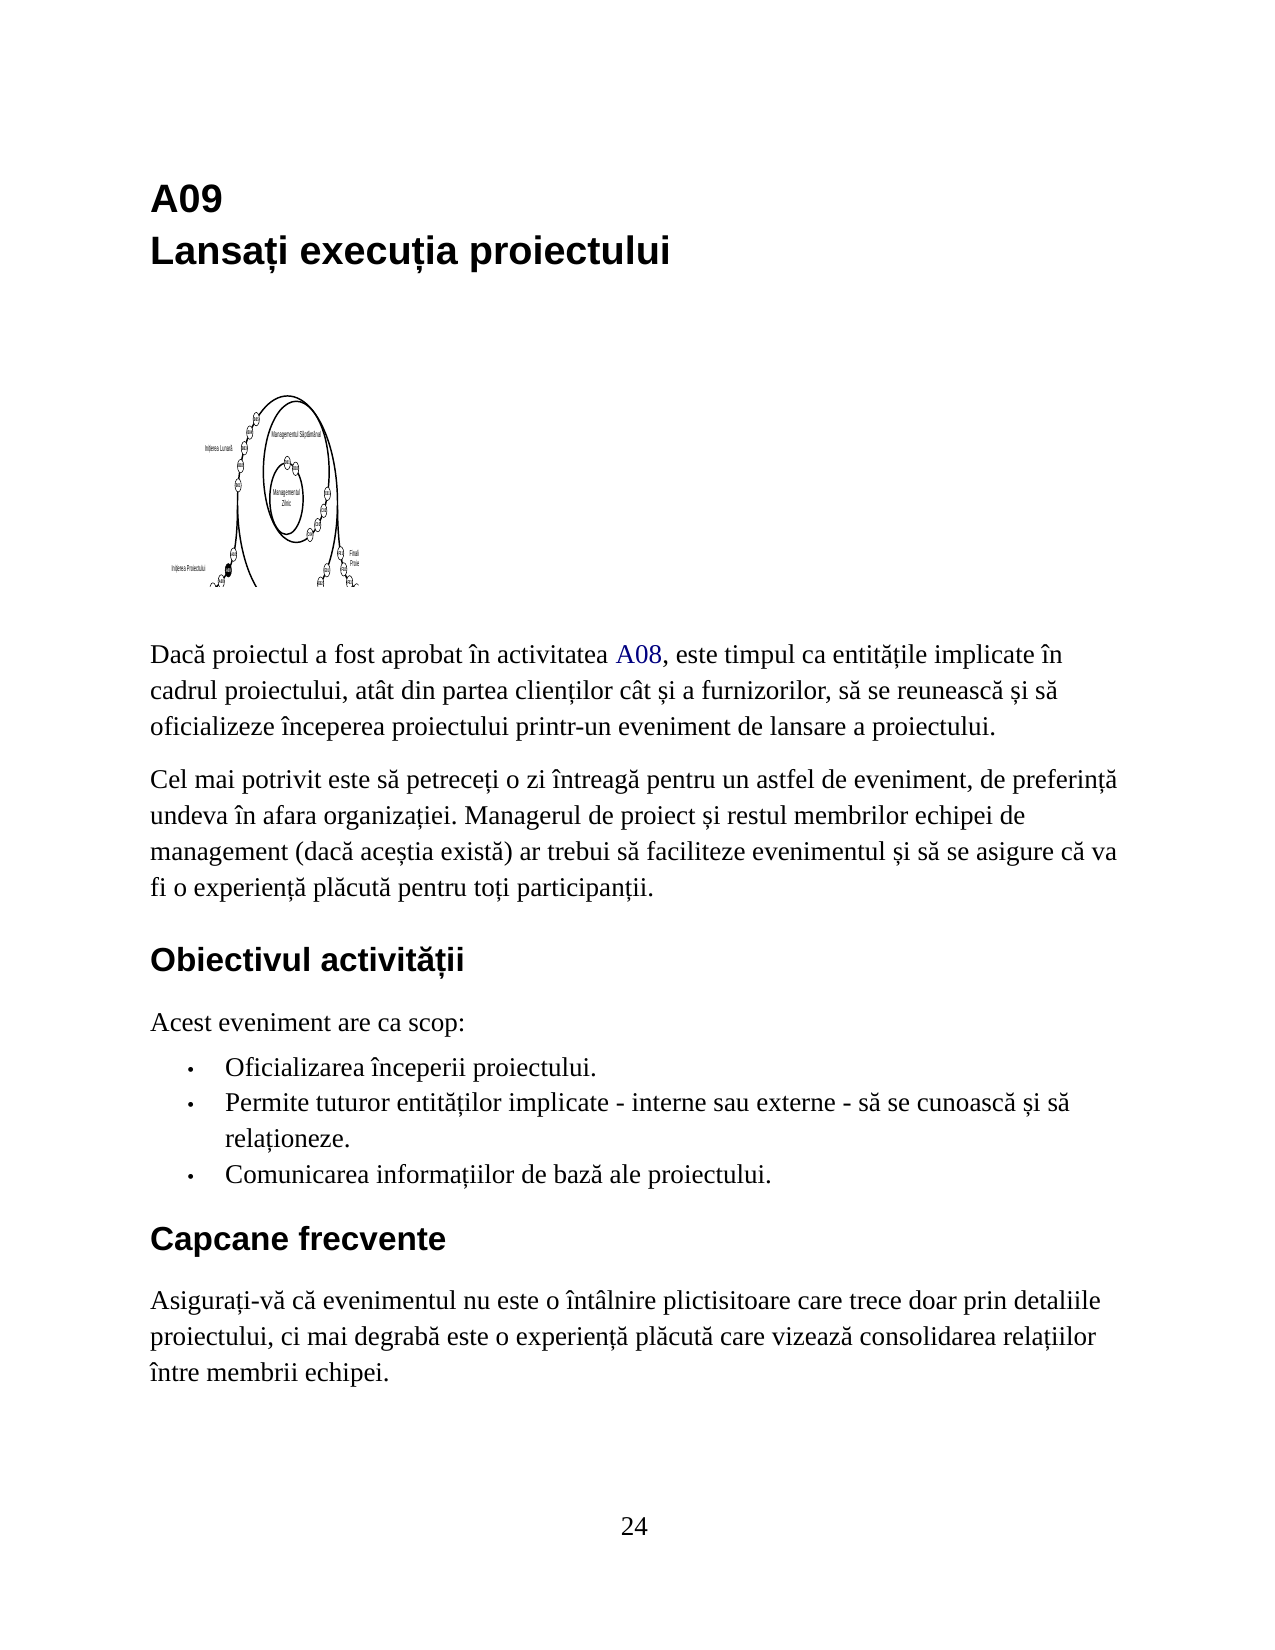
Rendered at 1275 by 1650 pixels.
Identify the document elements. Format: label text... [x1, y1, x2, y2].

subtitle A09 Lansați execuția proiectului [150, 175, 1125, 273]
subtitle Capcane frecvente [150, 1218, 1125, 1257]
list Oficializarea începerii proiectului. [187, 1051, 1125, 1082]
text Asigurați-vă că evenimentul nu este o întâlnire plictisitoare care trece doar prin detaliile proiectului, ci mai degrabă este o experiență plăcută care vizează consolidarea relațiilor între membrii echipei. [150, 1284, 1125, 1387]
list Permite tuturor entităților implicate - interne sau externe - să se cunoască și să relaționeze. [187, 1086, 1125, 1153]
text Dacă proiectul a fost aprobat în activitatea A08, este timpul ca entitățile implicate în cadrul proiectului, atât din partea clienților cât și a furnizorilor, să se reunească și să oficializeze începerea proiectului printr-un eveniment de lansare a proiectului. [150, 638, 1125, 741]
subtitle Obiectivul activității [150, 940, 1125, 979]
list Comunicarea informațiilor de bază ale proiectului. [187, 1158, 1125, 1189]
text Cel mai potrivit este să petreceți o zi întreagă pentru un astfel de eveniment, de preferință undeva în afara organizației. Managerul de proiect și restul membrilor echipei de management (dacă aceștia există) ar trebui să faciliteze evenimentul și să se asigure că va fi o experiență plăcută pentru toți participanții. [150, 763, 1125, 902]
text Acest eveniment are ca scop: [150, 1006, 1125, 1037]
